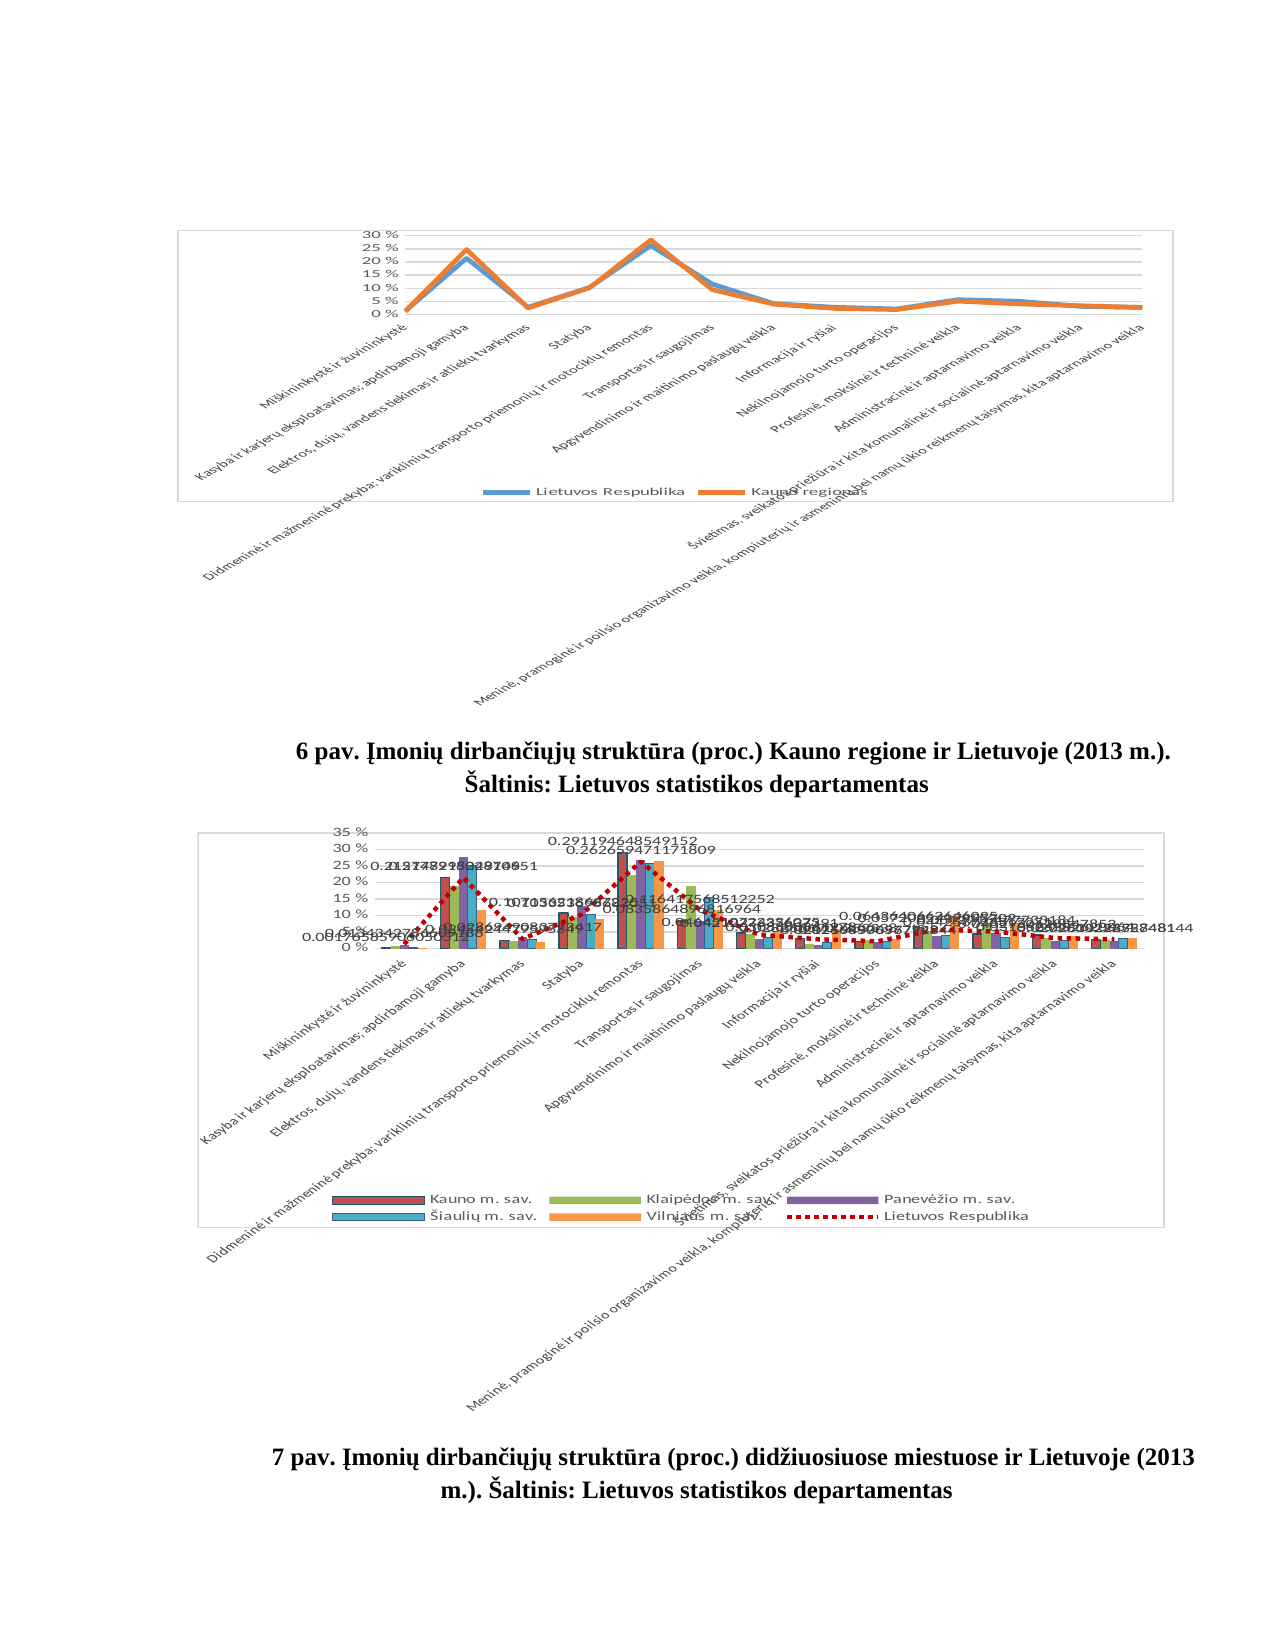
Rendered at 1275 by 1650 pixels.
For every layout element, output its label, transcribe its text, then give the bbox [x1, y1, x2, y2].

text 6 pav. Įmonių dirbančiųjų struktūra (proc.) Kauno regione ir Lietuvoje (2013 m.). Šaltinis: Lietuvos statistikos departamentas [177, 736, 1216, 798]
text 7 pav. Įmonių dirbančiųjų struktūra (proc.) didžiuosiuose miestuose ir Lietuvoje (2013 m.). Šaltinis: Lietuvos statistikos departamentas [177, 1442, 1216, 1504]
